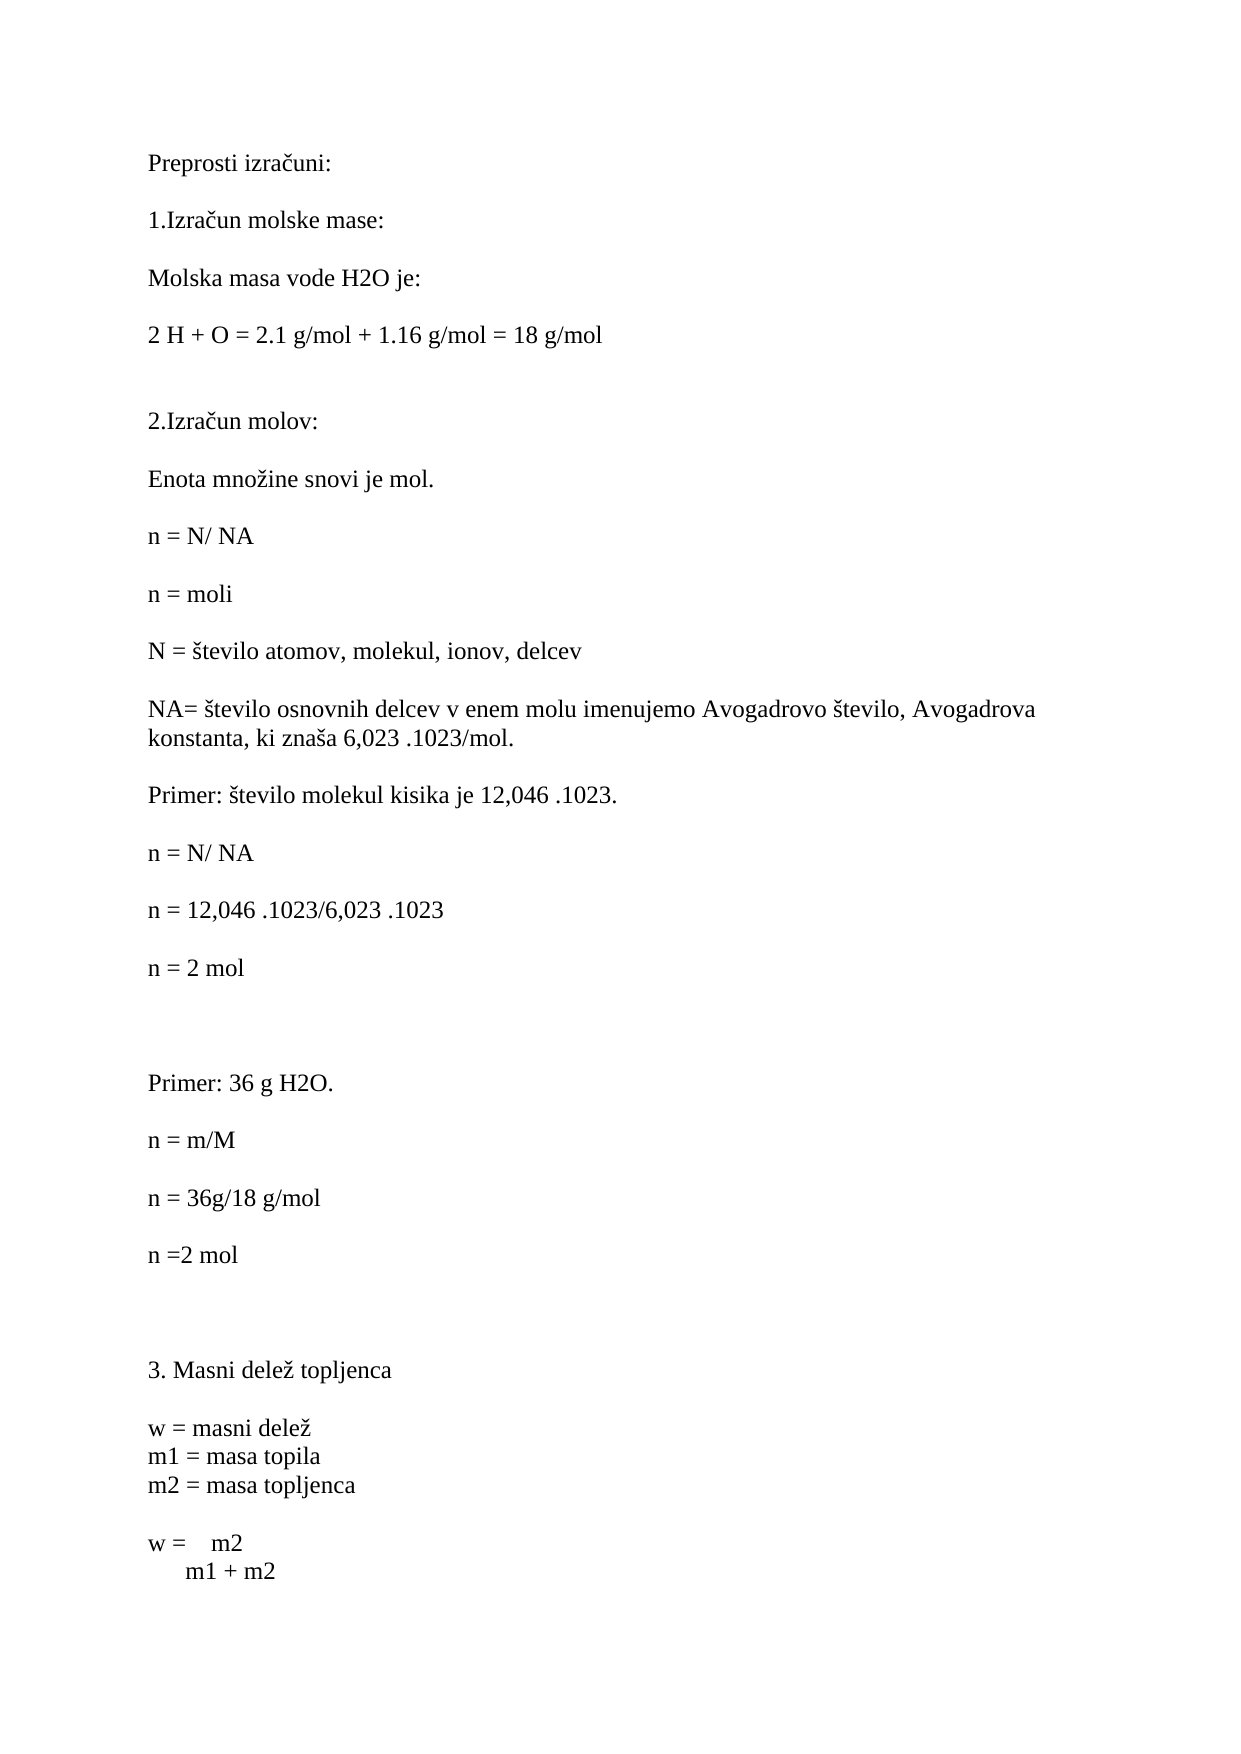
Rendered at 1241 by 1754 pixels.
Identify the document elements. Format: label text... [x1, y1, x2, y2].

text w = masni delež [148, 1413, 1093, 1441]
text 2.Izračun molov: [148, 406, 1093, 435]
text w = m2 [148, 1528, 1093, 1556]
text 1.Izračun molske mase: [148, 205, 1093, 234]
text n =2 mol [148, 1240, 1093, 1269]
text Preprosti izračuni: [148, 148, 1093, 176]
text n = m/M [148, 1125, 1093, 1154]
text n = 2 mol [148, 953, 1093, 981]
text Primer: število molekul kisika je 12,046 .1023. [148, 780, 1093, 809]
text m1 + m2 [148, 1556, 1093, 1585]
text Enota množine snovi je mol. [148, 464, 1093, 493]
text n = moli [148, 579, 1093, 608]
text n = N/ NA [148, 838, 1093, 866]
text n = 12,046 .1023/6,023 .1023 [148, 895, 1093, 924]
text m2 = masa topljenca [148, 1470, 1093, 1499]
text NA= število osnovnih delcev v enem molu imenujemo Avogadrovo število, Avogadrova konstanta, ki znaša 6,023 .1023/mol. [148, 694, 1093, 751]
text Primer: 36 g H2O. [148, 1068, 1093, 1096]
text Molska masa vode H2O je: [148, 263, 1093, 291]
text 2 H + O = 2.1 g/mol + 1.16 g/mol = 18 g/mol [148, 320, 1093, 349]
text n = 36g/18 g/mol [148, 1183, 1093, 1211]
text 3. Masni delež topljenca [148, 1355, 1093, 1384]
text N = število atomov, molekul, ionov, delcev [148, 636, 1093, 665]
text n = N/ NA [148, 521, 1093, 550]
text m1 = masa topila [148, 1441, 1093, 1470]
